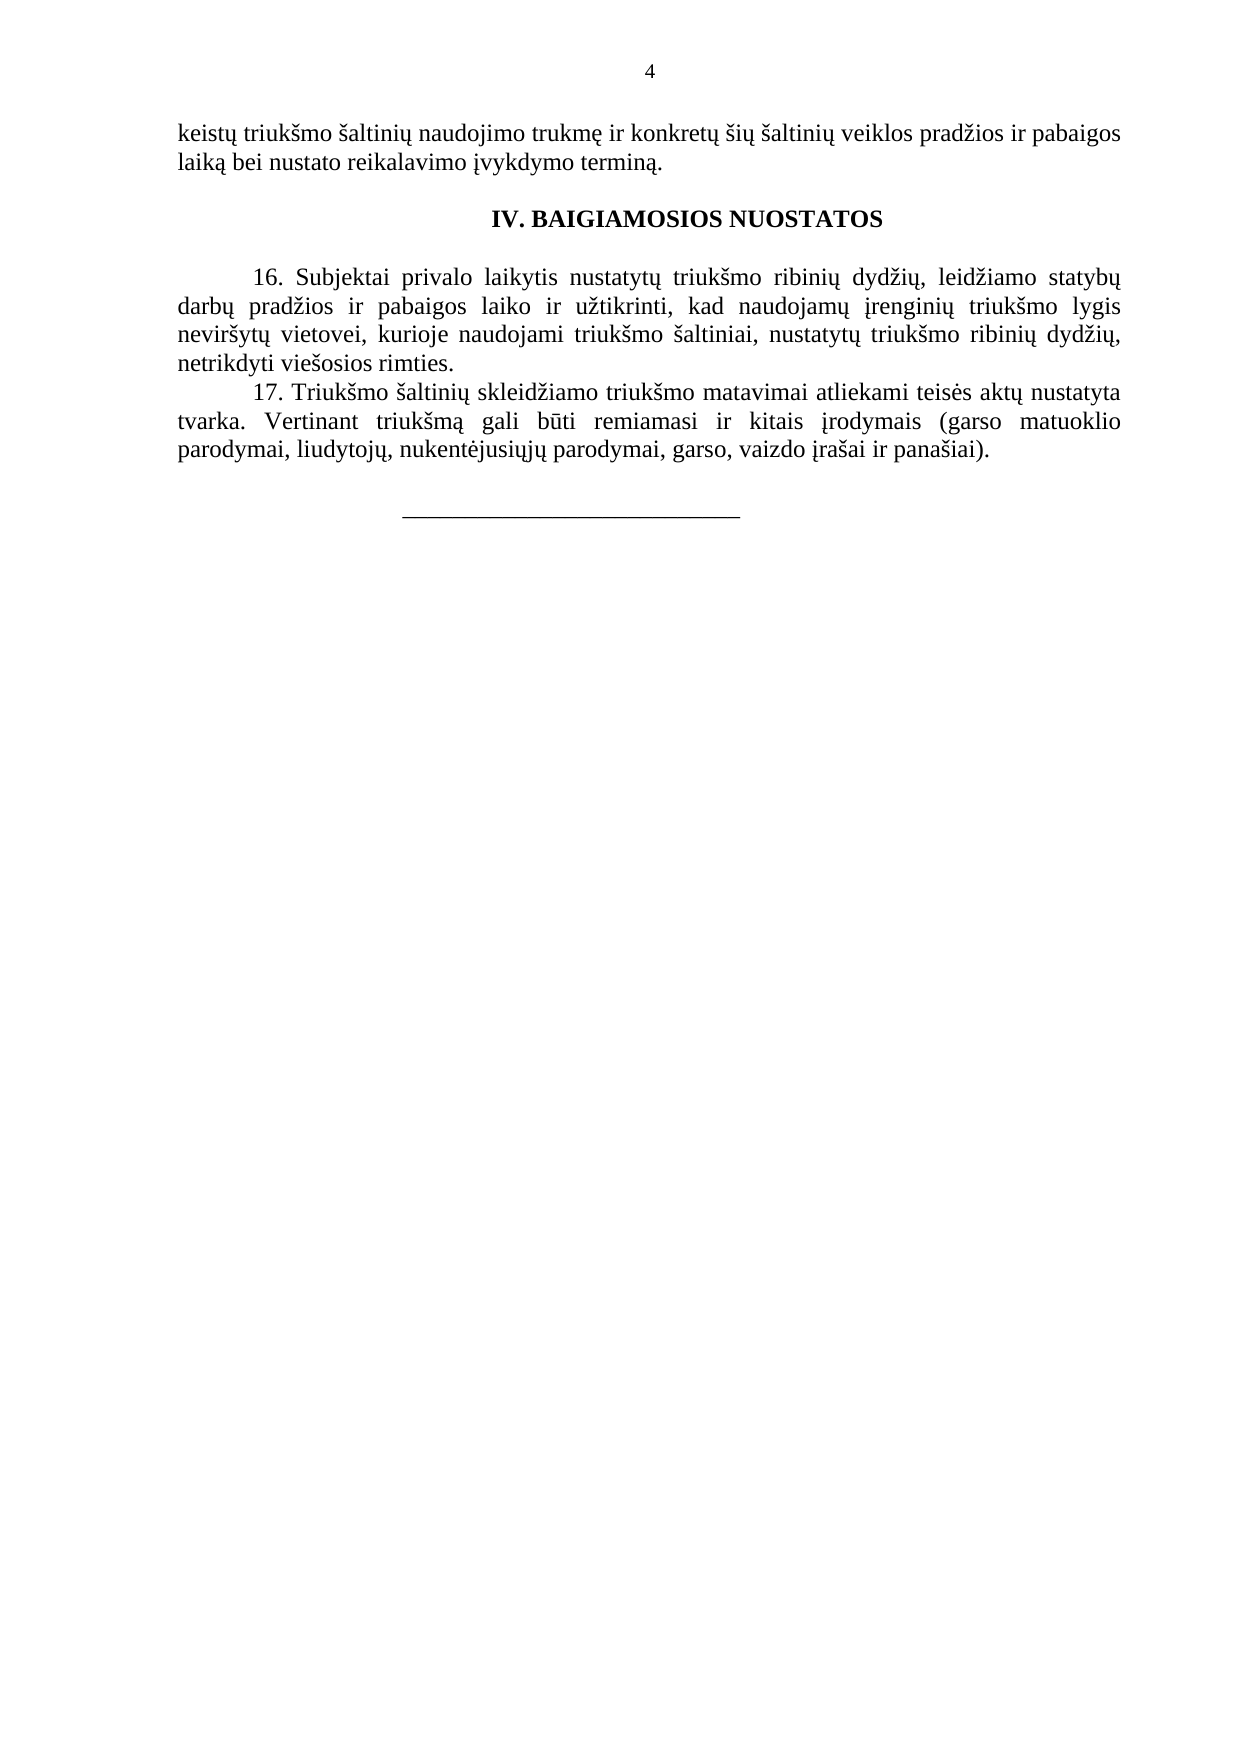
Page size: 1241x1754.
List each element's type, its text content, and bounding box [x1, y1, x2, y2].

text IV. BAIGIAMOSIOS NUOSTATOS [177, 204, 1122, 233]
text 16. Subjektai privalo laikytis nustatytų triukšmo ribinių dydžių, leidžiamo statybų darbų pradžios ir pabaigos laiko ir užtikrinti, kad naudojamų įrenginių triukšmo lygis neviršytų vietovei, kurioje naudojami triukšmo šaltiniai, nustatytų triukšmo ribinių dydžių, netrikdyti viešosios rimties. [177, 262, 1122, 377]
text keistų triukšmo šaltinių naudojimo trukmę ir konkretų šių šaltinių veiklos pradžios ir pabaigos laiką bei nustato reikalavimo įvykdymo terminą. [177, 118, 1122, 176]
text 17. Triukšmo šaltinių skleidžiamo triukšmo matavimai atliekami teisės aktų nustatyta tvarka. Vertinant triukšmą gali būti remiamasi ir kitais įrodymais (garso matuoklio parodymai, liudytojų, nukentėjusiųjų parodymai, garso, vaizdo įrašai ir panašiai). [177, 377, 1122, 463]
text ___________________________ [327, 492, 1122, 521]
